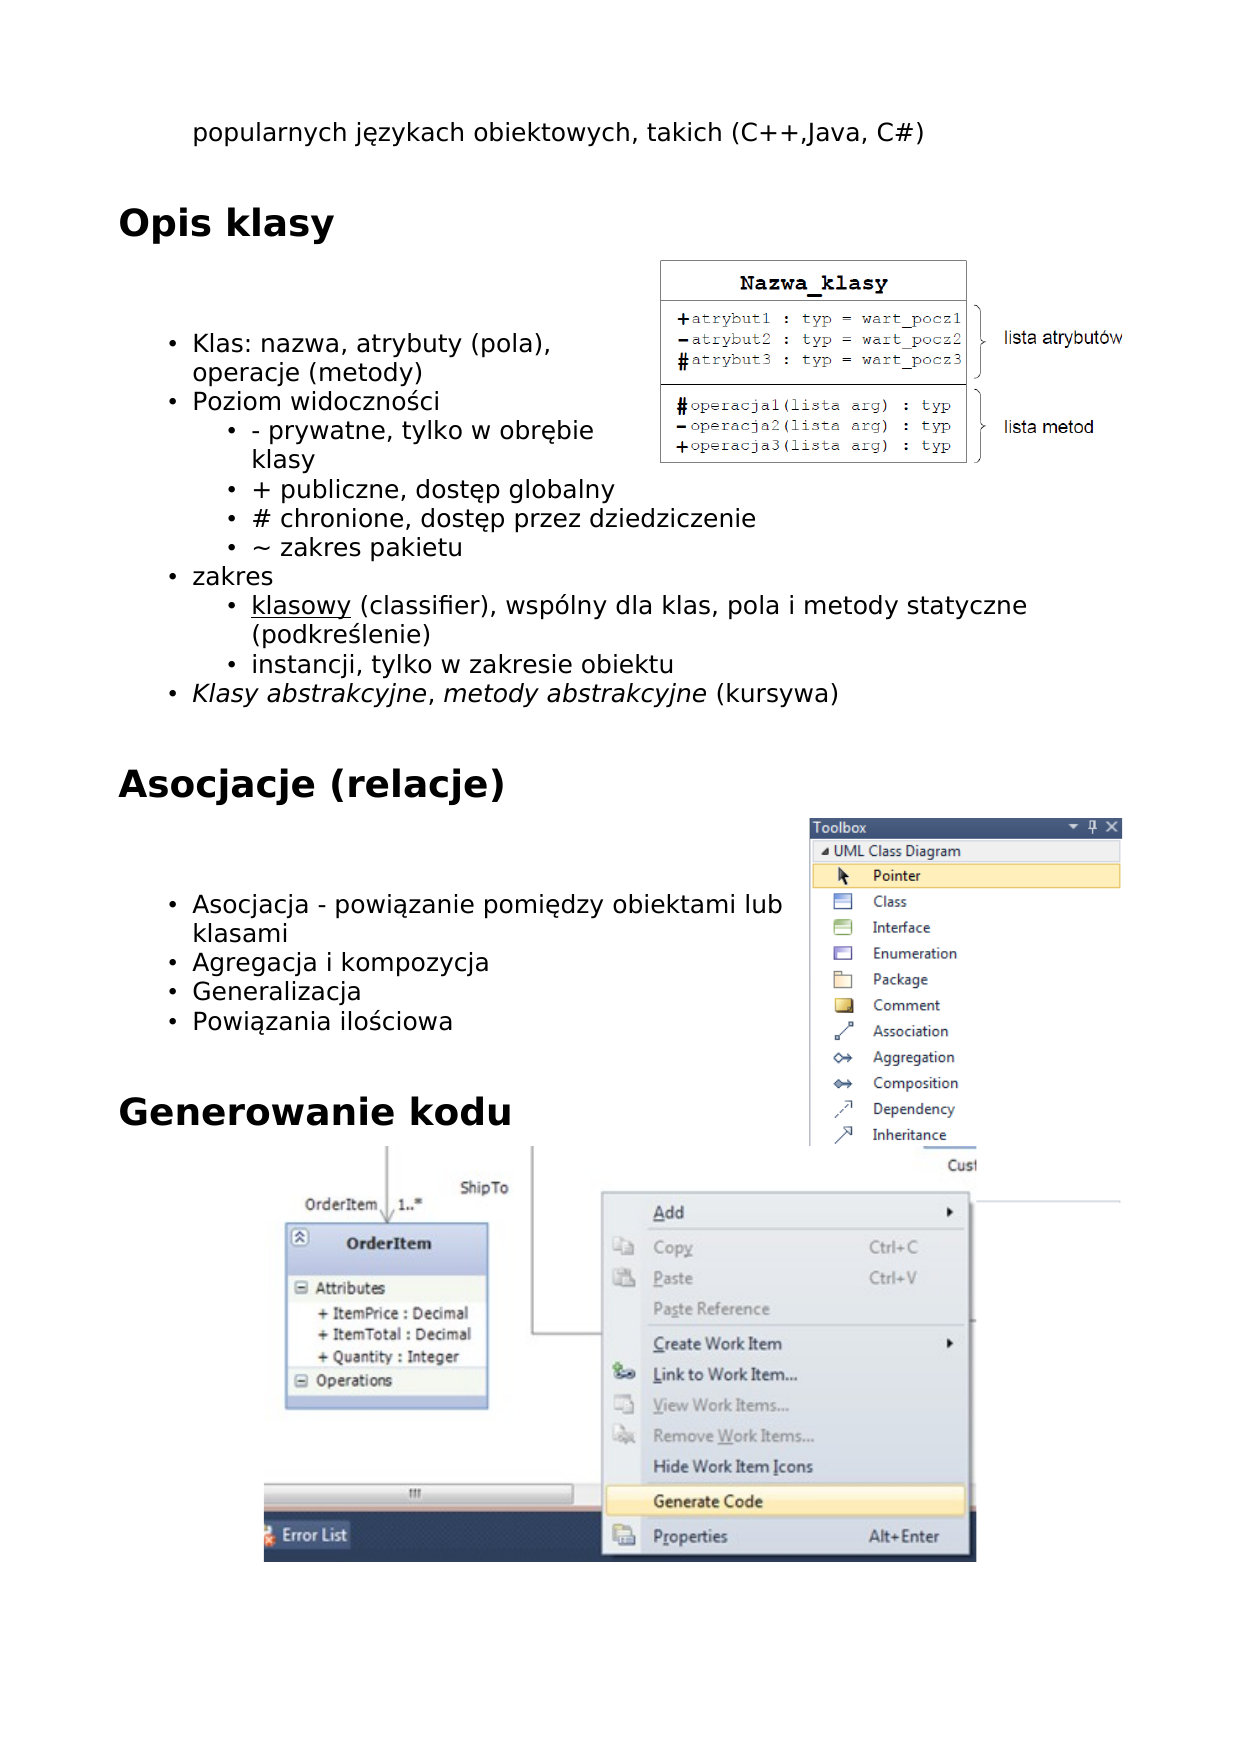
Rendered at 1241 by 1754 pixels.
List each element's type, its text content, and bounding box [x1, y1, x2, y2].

picture [263, 818, 1123, 1562]
list + publiczne, dostęp globalny [236, 475, 1122, 504]
subtitle Asocjacje (relacje) [118, 763, 1122, 806]
list ~ zakres pakietu [236, 533, 1122, 562]
list popularnych językach obiektowych, takich (C++,Java, C#) [177, 118, 1122, 147]
list Asocjacja - powiązanie pomiędzy obiektami lub klasami [177, 890, 809, 948]
picture [653, 257, 1123, 466]
list instancji, tylko w zakresie obiektu [236, 650, 1122, 679]
list Powiązania ilościowa [177, 1007, 809, 1036]
list Klasy abstrakcyjne, metody abstrakcyjne (kursywa) [177, 679, 1122, 708]
list - prywatne, tylko w obrębie klasy [236, 417, 653, 475]
list klasowy (classifier), wspólny dla klas, pola i metody statyczne (podkreślenie) [236, 592, 1122, 650]
list Poziom widoczności [177, 387, 653, 417]
subtitle Generowanie kodu [118, 1090, 809, 1134]
list zakres [177, 562, 1122, 592]
subtitle Opis klasy [118, 202, 1122, 245]
list Generalizacja [177, 977, 809, 1007]
list # chronione, dostęp przez dziedziczenie [236, 504, 1122, 533]
list Klas: nazwa, atrybuty (pola), operacje (metody) [177, 329, 653, 387]
list Agregacja i kompozycja [177, 948, 809, 977]
